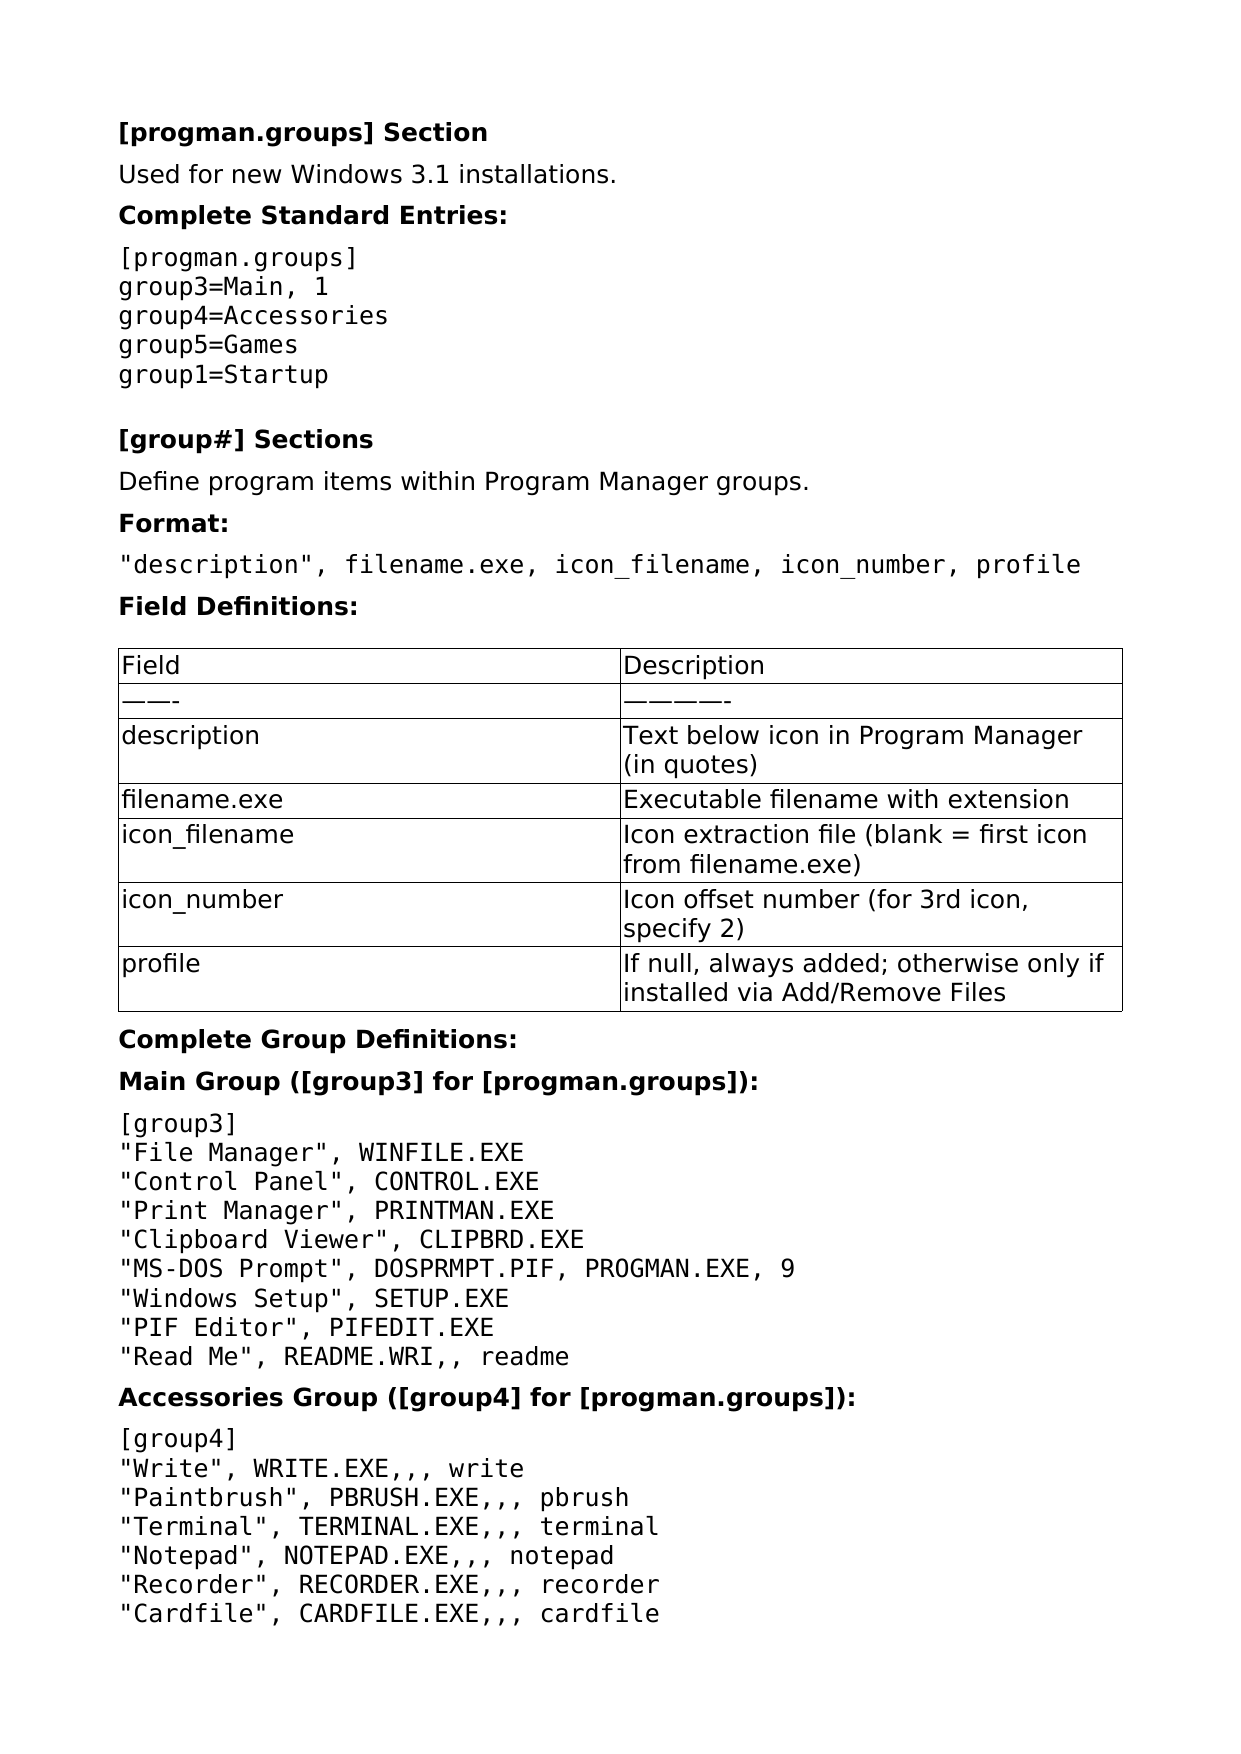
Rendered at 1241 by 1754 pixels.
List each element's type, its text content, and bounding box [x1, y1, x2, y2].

text [group3] "File Manager", WINFILE.EXE "Control Panel", CONTROL.EXE "Print Manager", PRINTMAN.EXE "Clipboard Viewer", CLIPBRD.EXE "MS-DOS Prompt", DOSPRMPT.PIF, PROGMAN.EXE, 9 "Windows Setup", SETUP.EXE "PIF Editor", PIFEDIT.EXE "Read Me", README.WRI,, readme [118, 1109, 1122, 1371]
subtitle [group#] Sections [118, 426, 1122, 455]
table_cell Executable filename with extension [621, 784, 1122, 818]
table_header Description [621, 649, 1122, 683]
table_cell Text below icon in Program Manager (in quotes) [621, 719, 1122, 783]
subtitle [progman.groups] Section [118, 118, 1122, 147]
table_cell profile [119, 947, 620, 1011]
table_cell icon_number [119, 883, 620, 946]
table_header Field [119, 649, 620, 683]
text Accessories Group ([group4] for [progman.groups]): [118, 1383, 1122, 1412]
table_cell ——- [119, 684, 620, 718]
text Format: [118, 509, 1122, 538]
text Define program items within Program Manager groups. [118, 467, 1122, 497]
table_cell icon_filename [119, 819, 620, 882]
table_cell Icon offset number (for 3rd icon, specify 2) [621, 883, 1122, 946]
text "description", filename.exe, icon_filename, icon_number, profile [118, 551, 1122, 580]
text Main Group ([group3] for [progman.groups]): [118, 1067, 1122, 1096]
table_cell If null, always added; otherwise only if installed via Add/Remove Files [621, 947, 1122, 1011]
table_cell Icon extraction file (blank = first icon from filename.exe) [621, 819, 1122, 882]
text [progman.groups] group3=Main, 1 group4=Accessories group5=Games group1=Startup [118, 243, 1122, 389]
text Field Definitions: [118, 592, 1122, 621]
text Complete Standard Entries: [118, 201, 1122, 231]
text [group4] "Write", WRITE.EXE,,, write "Paintbrush", PBRUSH.EXE,,, pbrush "Terminal", TERMINAL.EXE,,, terminal "Notepad", NOTEPAD.EXE,,, notepad "Recorder", RECORDER.EXE,,, recorder "Cardfile", CARDFILE.EXE,,, cardfile [118, 1425, 1122, 1629]
table_cell ————- [621, 684, 1122, 718]
text Complete Group Definitions: [118, 1025, 1122, 1054]
table_cell filename.exe [119, 784, 620, 818]
text Used for new Windows 3.1 installations. [118, 160, 1122, 189]
table_cell description [119, 719, 620, 783]
